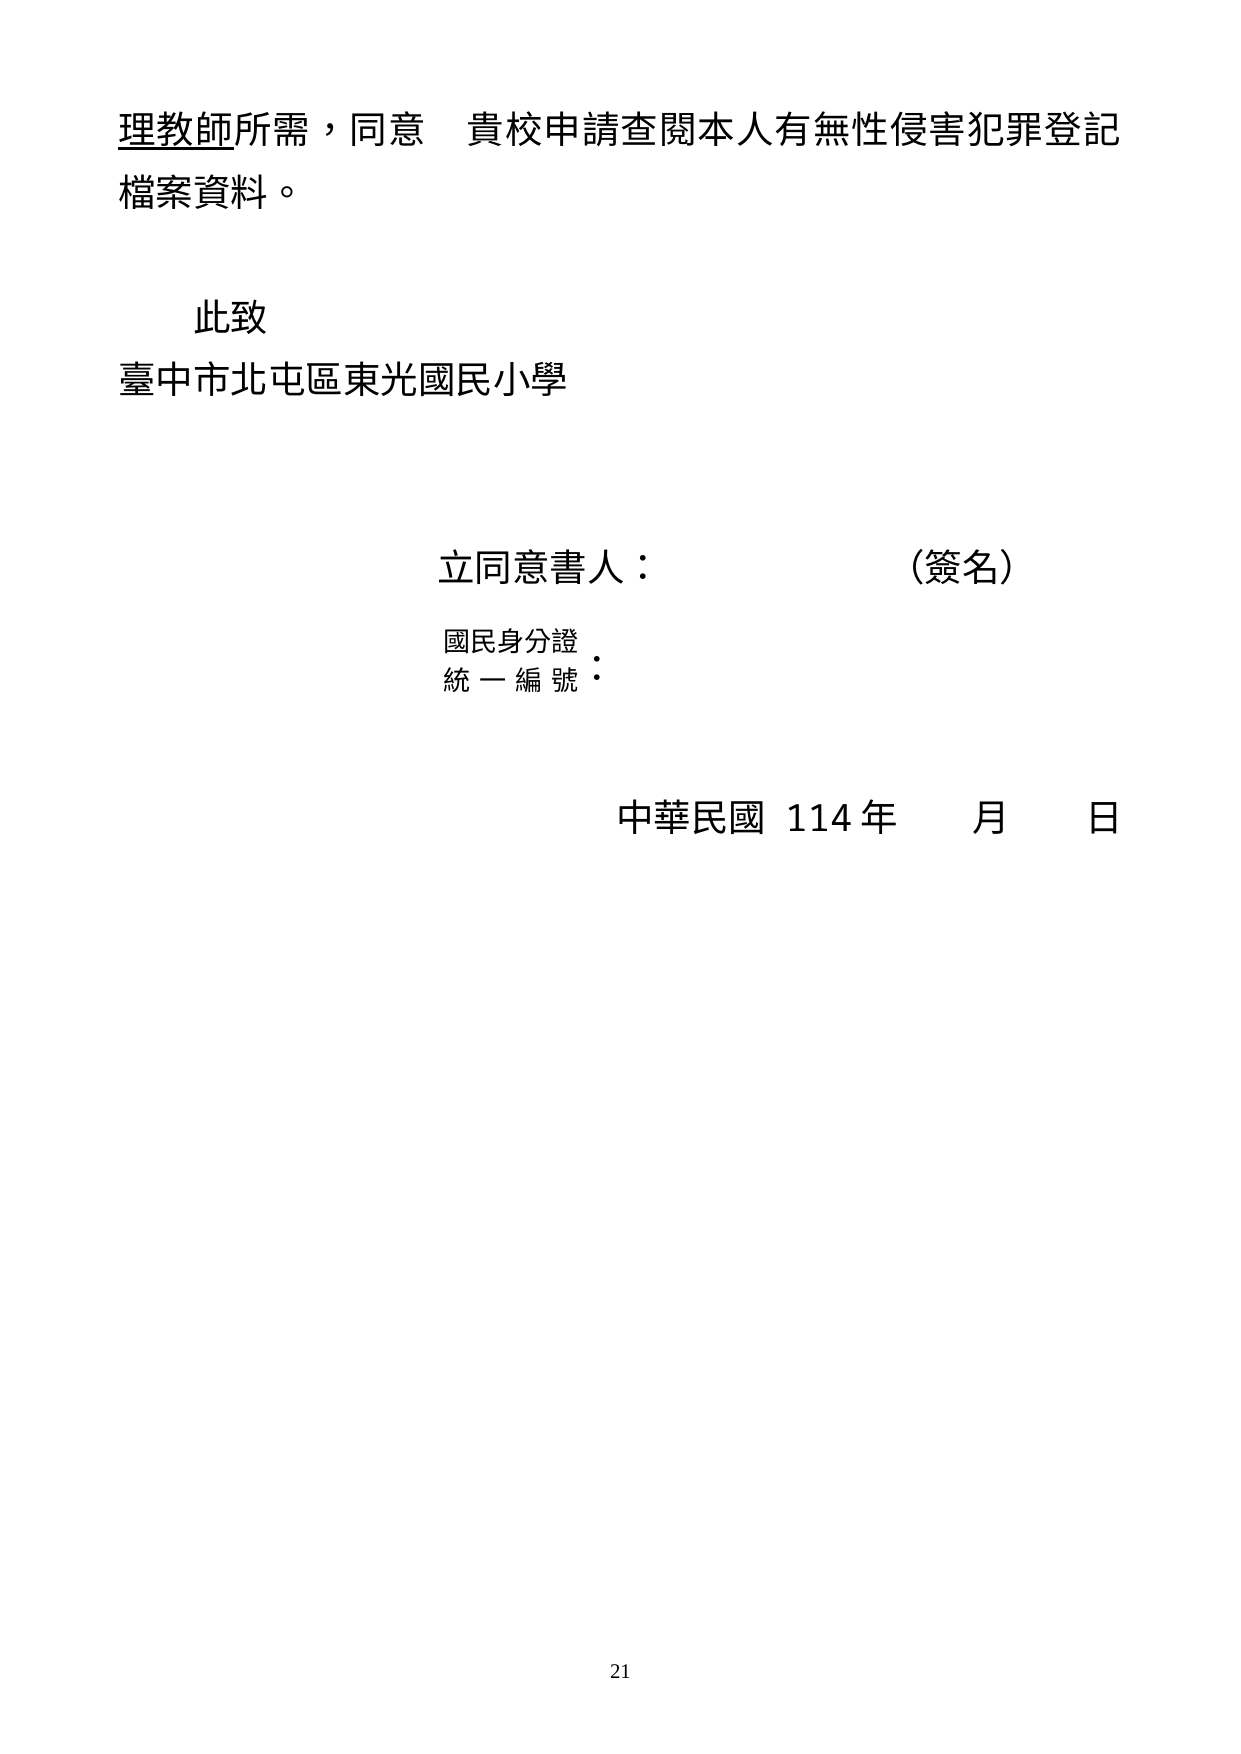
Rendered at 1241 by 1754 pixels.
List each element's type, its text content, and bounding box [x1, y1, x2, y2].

text 中華民國 114年 月 日 [118, 773, 1122, 836]
text 此致 [118, 273, 1122, 336]
text 理教師所需，同意 貴校申請查閱本人有無性侵害犯罪登記檔案資料。 [118, 86, 1122, 211]
text 臺中市北屯區東光國民小學 [118, 336, 1122, 398]
text 立同意書人： （簽名） [118, 523, 1122, 586]
text 國民身分證統一編號： [118, 586, 1122, 711]
